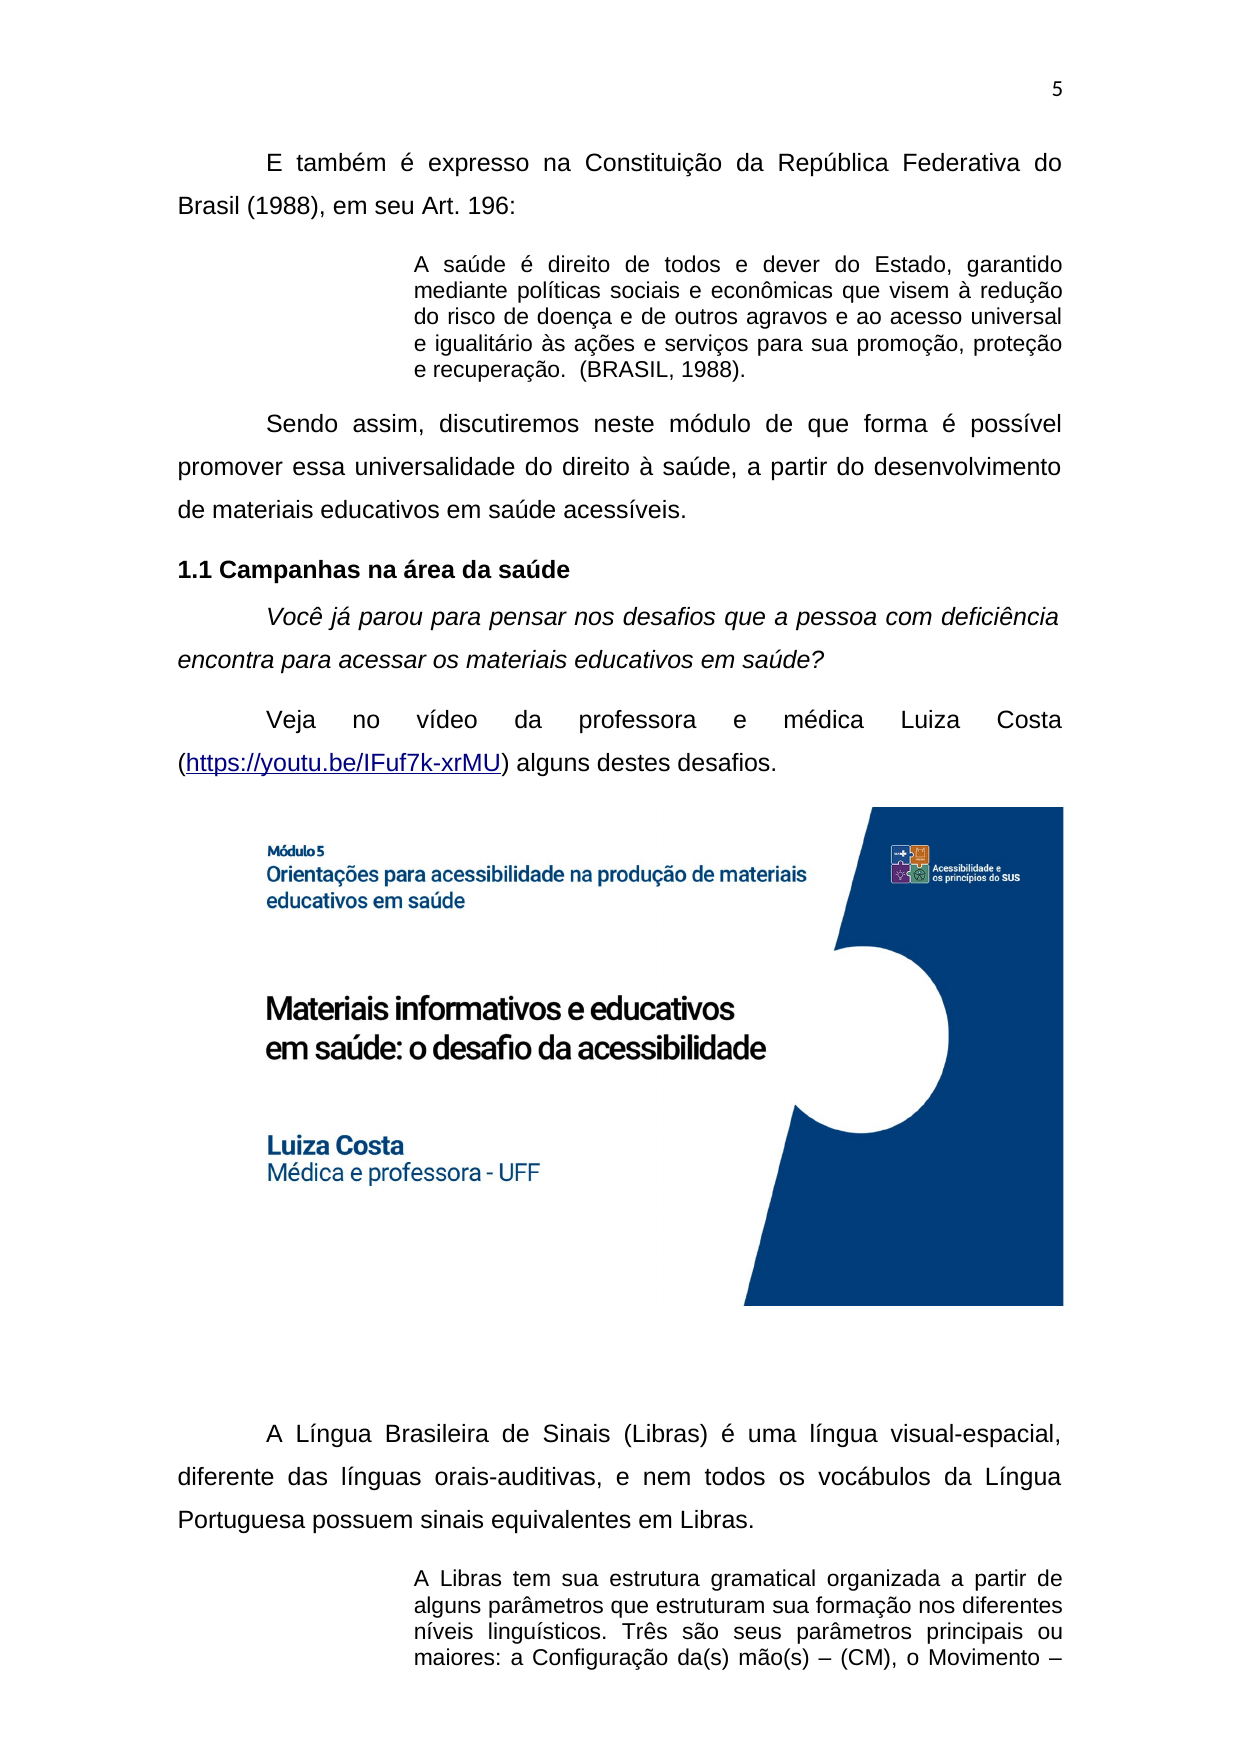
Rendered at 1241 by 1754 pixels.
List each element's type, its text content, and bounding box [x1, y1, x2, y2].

text Veja no vídeo da professora e médica Luiza Costa (https://youtu.be/IFuf7k-xrMU) alguns destes desafios. [177, 705, 1063, 777]
subtitle 1.1 Campanhas na área da saúde [177, 555, 1063, 583]
text E também é expresso na Constituição da República Federativa do Brasil (1988), em seu Art. 196: [177, 148, 1063, 219]
text A Língua Brasileira de Sinais (Libras) é uma língua visual-espacial, diferente das línguas orais-auditivas, e nem todos os vocábulos da Língua Portuguesa possuem sinais equivalentes em Libras. [177, 1419, 1063, 1534]
text Sendo assim, discutiremos neste módulo de que forma é possível promover essa universalidade do direito à saúde, a partir do desenvolvimento de materiais educativos em saúde acessíveis. [177, 409, 1063, 524]
text A saúde é direito de todos e dever do Estado, garantido mediante políticas sociais e econômicas que visem à redução do risco de doença e de outros agravos e ao acesso universal e igualitário às ações e serviços para sua promoção, proteção e recuperação. (BRASIL, 1988). [413, 251, 1063, 382]
text Você já parou para pensar nos desafios que a pessoa com deficiência encontra para acessar os materiais educativos em saúde? [177, 602, 1063, 674]
text A Libras tem sua estrutura gramatical organizada a partir de alguns parâmetros que estruturam sua formação nos diferentes níveis linguísticos. Três são seus parâmetros principais ou maiores: a Configuração da(s) mão(s) – (CM), o Movimento – [413, 1565, 1063, 1671]
